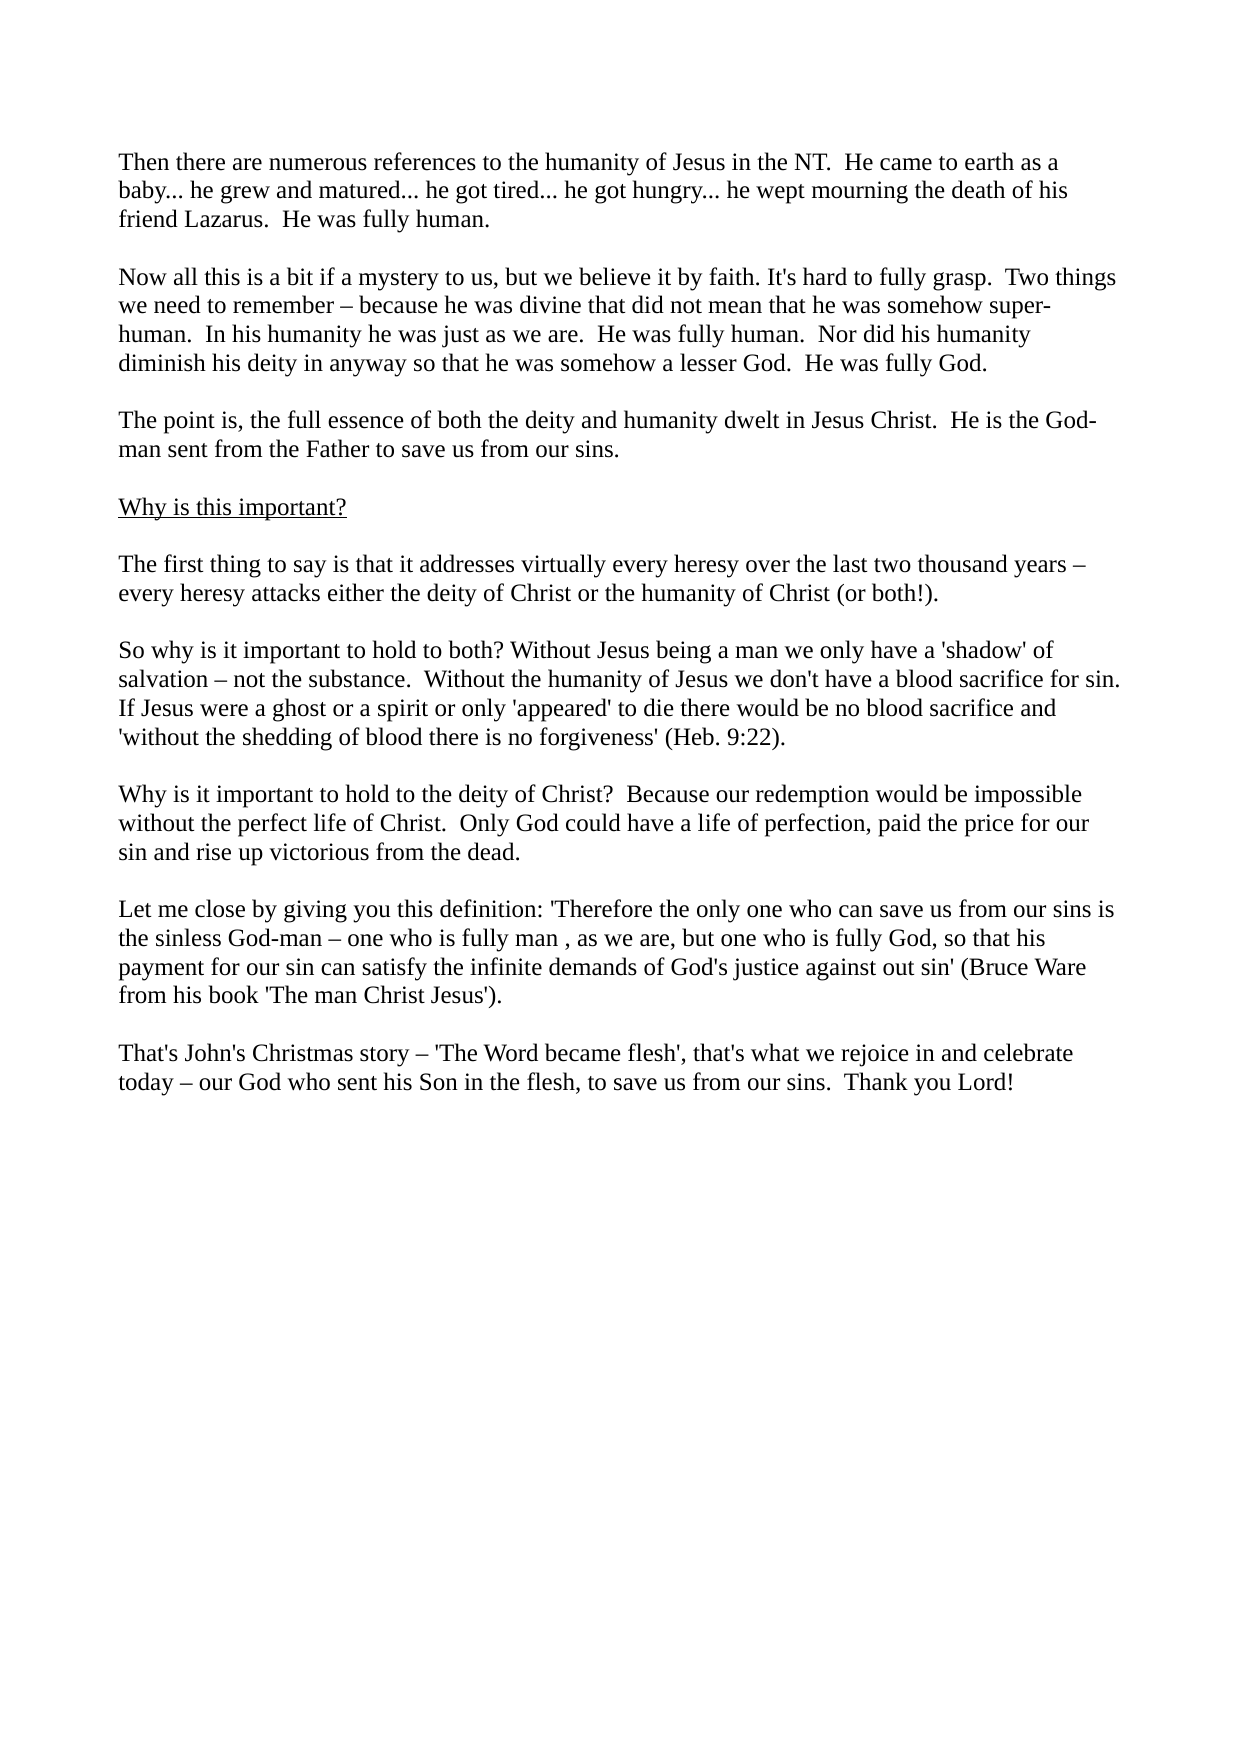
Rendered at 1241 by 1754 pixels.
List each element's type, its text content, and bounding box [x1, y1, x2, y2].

text Why is it important to hold to the deity of Christ? Because our redemption would be impossible without the perfect life of Christ. Only God could have a life of perfection, paid the price for our sin and rise up victorious from the dead. [118, 779, 1122, 866]
text Then there are numerous references to the humanity of Jesus in the NT. He came to earth as a baby... he grew and matured... he got tired... he got hungry... he wept mourning the death of his friend Lazarus. He was fully human. [118, 147, 1122, 233]
text Now all this is a bit if a mystery to us, but we believe it by faith. It's hard to fully grasp. Two things we need to remember – because he was divine that did not mean that he was somehow super-human. In his humanity he was just as we are. He was fully human. Nor did his humanity diminish his deity in anyway so that he was somehow a lesser God. He was fully God. [118, 262, 1122, 377]
text So why is it important to hold to both? Without Jesus being a man we only have a 'shadow' of salvation – not the substance. Without the humanity of Jesus we don't have a blood sacrifice for sin. If Jesus were a ghost or a spirit or only 'appeared' to die there would be no blood sacrifice and 'without the shedding of blood there is no forgiveness' (Heb. 9:22). [118, 636, 1122, 751]
text Let me close by giving you this definition: 'Therefore the only one who can save us from our sins is the sinless God-man – one who is fully man , as we are, but one who is fully God, so that his payment for our sin can satisfy the infinite demands of God's justice against out sin' (Bruce Ware from his book 'The man Christ Jesus'). [118, 894, 1122, 1009]
text That's John's Christmas story – 'The Word became flesh', that's what we rejoice in and celebrate today – our God who sent his Son in the flesh, to save us from our sins. Thank you Lord! [118, 1038, 1122, 1096]
text Why is this important? [118, 492, 1122, 521]
text The point is, the full essence of both the deity and humanity dwelt in Jesus Christ. He is the God- man sent from the Father to save us from our sins. [118, 406, 1122, 463]
text The first thing to say is that it addresses virtually every heresy over the last two thousand years – every heresy attacks either the deity of Christ or the humanity of Christ (or both!). [118, 549, 1122, 607]
